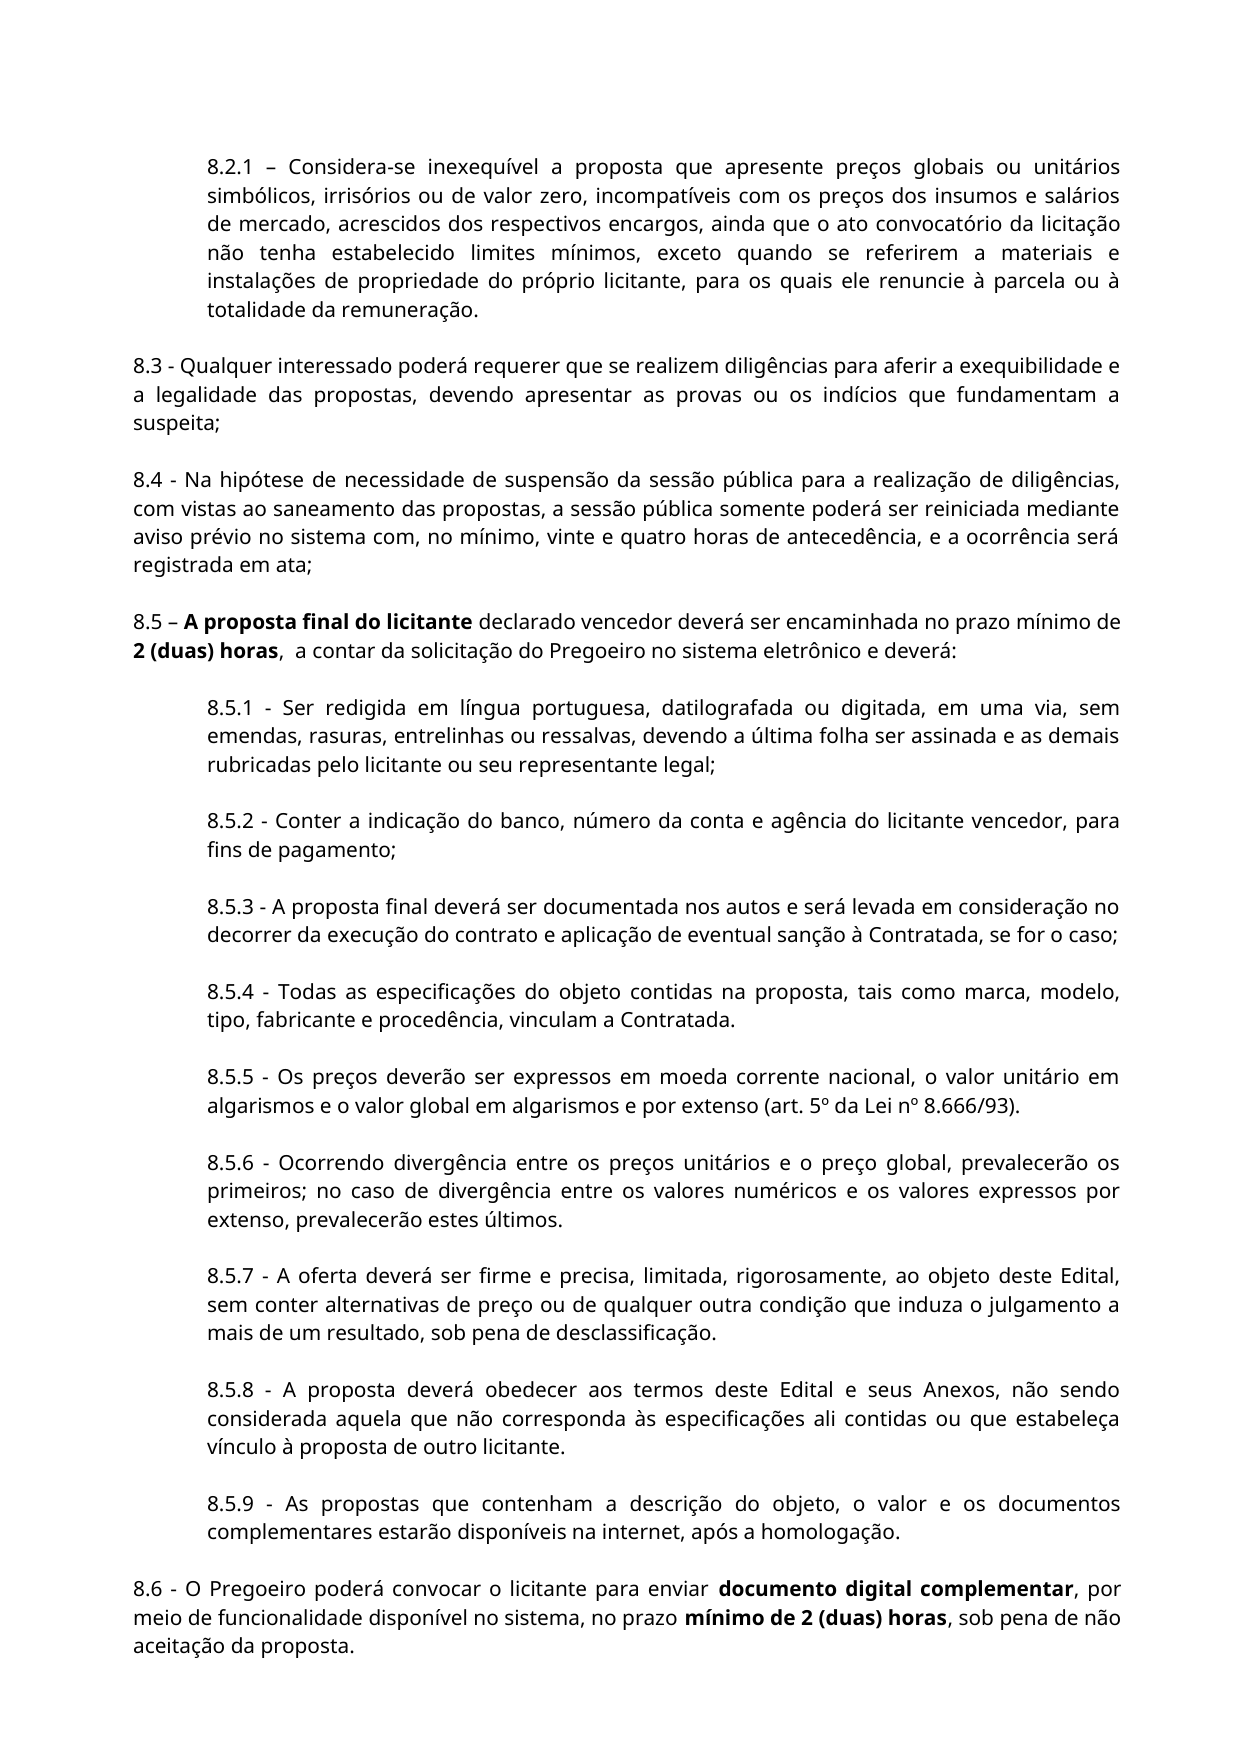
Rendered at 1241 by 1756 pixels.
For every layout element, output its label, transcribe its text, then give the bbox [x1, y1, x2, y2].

text 8.5.3 - A proposta final deverá ser documentada nos autos e será levada em consideração no decorrer da execução do contrato e aplicação de eventual sanção à Contratada, se for o caso; [207, 892, 1121, 949]
text 8.5.5 - Os preços deverão ser expressos em moeda corrente nacional, o valor unitário em algarismos e o valor global em algarismos e por extenso (art. 5º da Lei nº 8.666/93). [207, 1062, 1121, 1119]
text 8.5.7 - A oferta deverá ser firme e precisa, limitada, rigorosamente, ao objeto deste Edital, sem conter alternativas de preço ou de qualquer outra condição que induza o julgamento a mais de um resultado, sob pena de desclassificação. [207, 1262, 1121, 1347]
text 8.5.1 - Ser redigida em língua portuguesa, datilografada ou digitada, em uma via, sem emendas, rasuras, entrelinhas ou ressalvas, devendo a última folha ser assinada e as demais rubricadas pelo licitante ou seu representante legal; [207, 693, 1121, 778]
text 8.5.8 - A proposta deverá obedecer aos termos deste Edital e seus Anexos, não sendo considerada aquela que não corresponda às especificações ali contidas ou que estabeleça vínculo à proposta de outro licitante. [207, 1375, 1121, 1461]
text 8.4 - Na hipótese de necessidade de suspensão da sessão pública para a realização de diligências, com vistas ao saneamento das propostas, a sessão pública somente poderá ser reiniciada mediante aviso prévio no sistema com, no mínimo, vinte e quatro horas de antecedência, e a ocorrência será registrada em ata; [133, 465, 1121, 579]
text 8.5.6 - Ocorrendo divergência entre os preços unitários e o preço global, prevalecerão os primeiros; no caso de divergência entre os valores numéricos e os valores expressos por extenso, prevalecerão estes últimos. [207, 1148, 1121, 1233]
text 8.5.9 - As propostas que contenham a descrição do objeto, o valor e os documentos complementares estarão disponíveis na internet, após a homologação. [207, 1489, 1121, 1546]
text 8.6 - O Pregoeiro poderá convocar o licitante para enviar documento digital complementar, por meio de funcionalidade disponível no sistema, no prazo mínimo de 2 (duas) horas, sob pena de não aceitação da proposta. [133, 1574, 1121, 1660]
text 8.5.4 - Todas as especificações do objeto contidas na proposta, tais como marca, modelo, tipo, fabricante e procedência, vinculam a Contratada. [207, 977, 1121, 1034]
text 8.3 - Qualquer interessado poderá requerer que se realizem diligências para aferir a exequibilidade e a legalidade das propostas, devendo apresentar as provas ou os indícios que fundamentam a suspeita; [133, 352, 1121, 437]
text 8.5.2 - Conter a indicação do banco, número da conta e agência do licitante vencedor, para fins de pagamento; [207, 807, 1121, 863]
text 8.2.1 – Considera-se inexequível a proposta que apresente preços globais ou unitários simbólicos, irrisórios ou de valor zero, incompatíveis com os preços dos insumos e salários de mercado, acrescidos dos respectivos encargos, ainda que o ato convocatório da licitação não tenha estabelecido limites mínimos, exceto quando se referirem a materiais e instalações de propriedade do próprio licitante, para os quais ele renuncie à parcela ou à totalidade da remuneração. [207, 152, 1121, 323]
text 8.5 – A proposta final do licitante declarado vencedor deverá ser encaminhada no prazo mínimo de 2 (duas) horas, a contar da solicitação do Pregoeiro no sistema eletrônico e deverá: [133, 607, 1121, 664]
